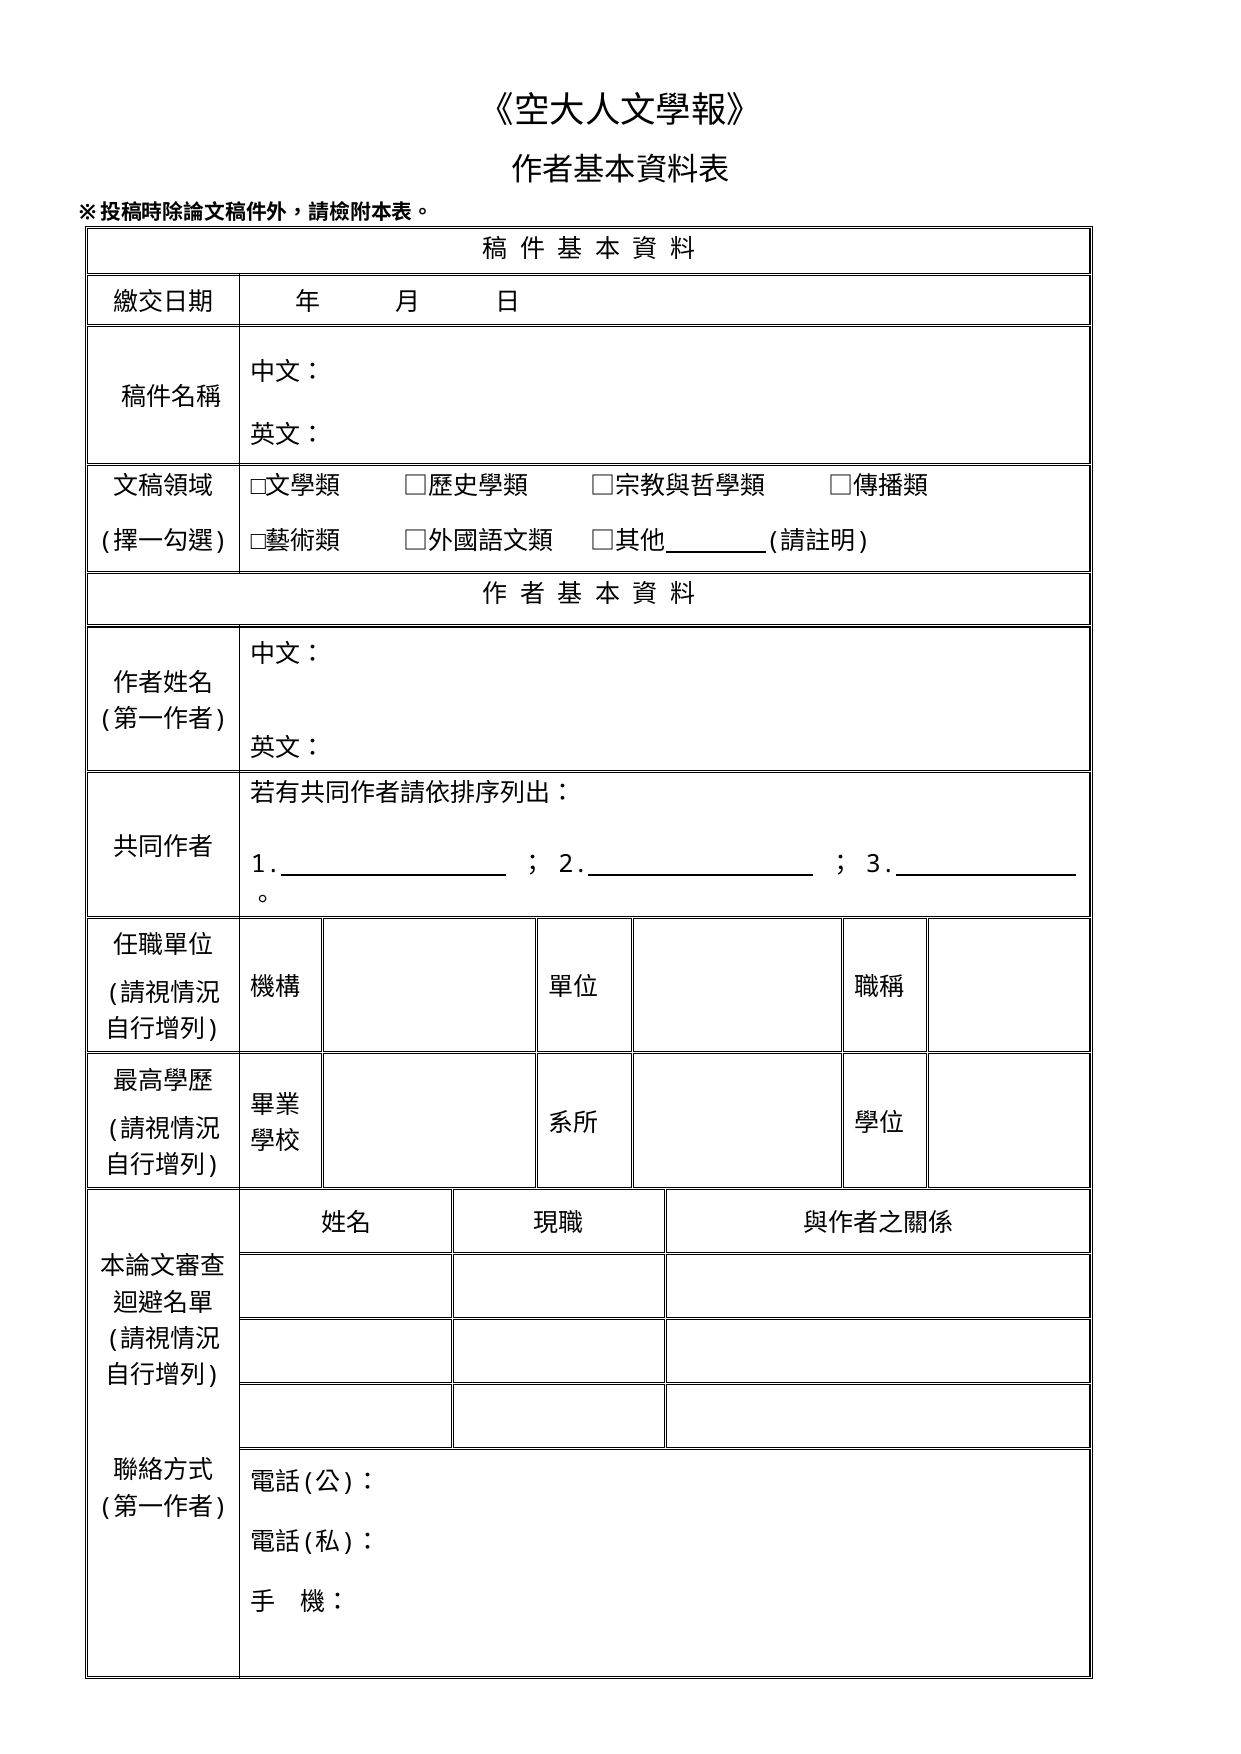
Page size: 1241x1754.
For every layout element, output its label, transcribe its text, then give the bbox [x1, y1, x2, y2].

table_cell [667, 1255, 1089, 1317]
table_cell 作者姓名 (第一作者) [88, 628, 239, 769]
table_header 稿 件 基 本 資 料 [88, 229, 1089, 272]
table_cell [667, 1385, 1089, 1447]
table_cell 姓名 [240, 1190, 451, 1252]
table_cell 年 月 日 [240, 276, 1089, 324]
table_cell 中文： 英文： [240, 628, 1089, 769]
table_cell 本論文審查迴避名單 (請視情況自行增列) [88, 1190, 239, 1447]
table_cell [929, 1054, 1089, 1187]
table_cell 最高學歷 (請視情況自行增列) [88, 1054, 239, 1187]
table_cell 與作者之關係 [667, 1190, 1089, 1252]
table_cell [634, 919, 841, 1051]
table_cell 學位 [844, 1054, 926, 1187]
table_cell 文稿領域 (擇一勾選) [88, 466, 239, 571]
table_cell 職稱 [844, 919, 926, 1051]
table_cell [324, 919, 535, 1051]
table_cell 任職單位 (請視情況自行增列) [88, 919, 239, 1051]
table_cell [240, 1255, 451, 1317]
table_cell [240, 1320, 451, 1382]
table_cell 系所 [538, 1054, 631, 1187]
table_cell [634, 1054, 841, 1187]
text 作者基本資料表 [75, 144, 1165, 189]
table_cell 稿件名稱 [88, 327, 239, 463]
table_cell 電話(公)： 電話(私)： 手 機： [240, 1450, 1089, 1676]
text ※投稿時除論文稿件外，請檢附本表。 [75, 195, 1165, 226]
table_cell 共同作者 [88, 773, 239, 916]
table_cell □文學類 □歷史學類 □宗教與哲學類 □傳播類 □藝術類 □外國語文類 □其他 (請註明) [240, 466, 1089, 571]
table_cell 現職 [454, 1190, 664, 1252]
table_cell [454, 1385, 664, 1447]
table_cell 聯絡方式(第一作者) [88, 1447, 239, 1676]
table_cell 單位 [538, 919, 631, 1051]
table_cell 中文： 英文： [240, 327, 1089, 463]
table_cell [324, 1054, 535, 1187]
table_cell [454, 1320, 664, 1382]
table_cell 作 者 基 本 資 料 [88, 574, 1089, 624]
table_cell [454, 1255, 664, 1317]
table_cell 若有共同作者請依排序列出： 1. ； 2. ； 3. 。 [240, 773, 1089, 916]
table_cell 機構 [240, 919, 321, 1051]
table_cell 繳交日期 [88, 276, 239, 324]
table_cell [929, 919, 1089, 1051]
table_cell [667, 1320, 1089, 1382]
table_cell 畢業學校 [240, 1054, 321, 1187]
text 《空大人文學報》 [75, 81, 1165, 132]
table_cell [240, 1385, 451, 1447]
